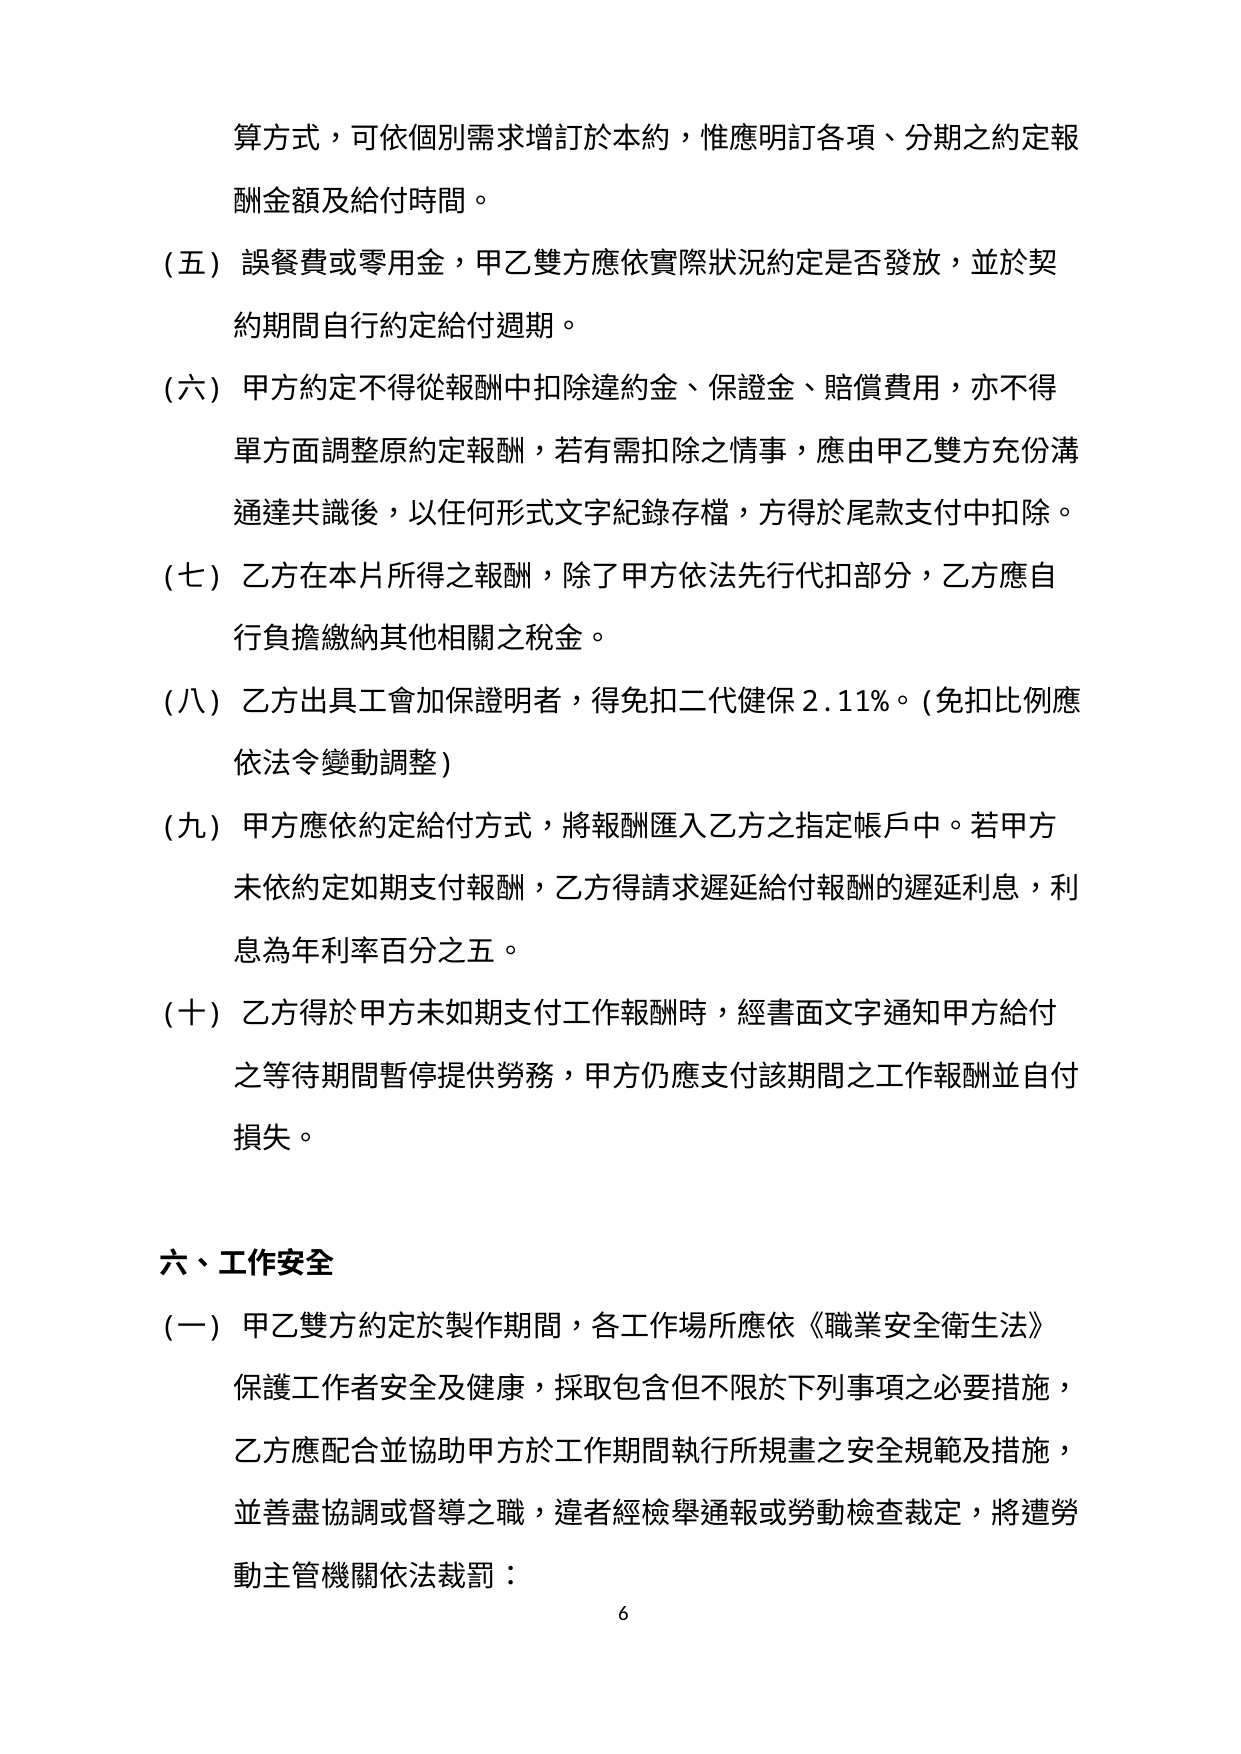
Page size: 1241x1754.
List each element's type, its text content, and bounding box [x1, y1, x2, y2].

text 算方式，可依個別需求增訂於本約，惟應明訂各項、分期之約定報酬金額及給付時間。 [159, 94, 1087, 219]
text 六、工作安全 [159, 1219, 1087, 1282]
text (八) 乙方出具工會加保證明者，得免扣二代健保2.11%。(免扣比例應依法令變動調整) [159, 657, 1087, 782]
text (一) 甲乙雙方約定於製作期間，各工作場所應依《職業安全衛生法》保護工作者安全及健康，採取包含但不限於下列事項之必要措施，乙方應配合並協助甲方於工作期間執行所規畫之安全規範及措施，並善盡協調或督導之職，違者經檢舉通報或勞動檢查裁定，將遭勞動主管機關依法裁罰： [159, 1282, 1087, 1594]
text (十) 乙方得於甲方未如期支付工作報酬時，經書面文字通知甲方給付之等待期間暫停提供勞務，甲方仍應支付該期間之工作報酬並自付損失。 [159, 969, 1087, 1157]
text (七) 乙方在本片所得之報酬，除了甲方依法先行代扣部分，乙方應自行負擔繳納其他相關之稅金。 [159, 532, 1087, 657]
text (九) 甲方應依約定給付方式，將報酬匯入乙方之指定帳戶中。若甲方未依約定如期支付報酬，乙方得請求遲延給付報酬的遲延利息，利息為年利率百分之五。 [159, 782, 1087, 969]
text (五) 誤餐費或零用金，甲乙雙方應依實際狀況約定是否發放，並於契約期間自行約定給付週期。 [159, 219, 1087, 344]
text (六) 甲方約定不得從報酬中扣除違約金、保證金、賠償費用，亦不得單方面調整原約定報酬，若有需扣除之情事，應由甲乙雙方充份溝通達共識後，以任何形式文字紀錄存檔，方得於尾款支付中扣除。 [159, 344, 1087, 532]
